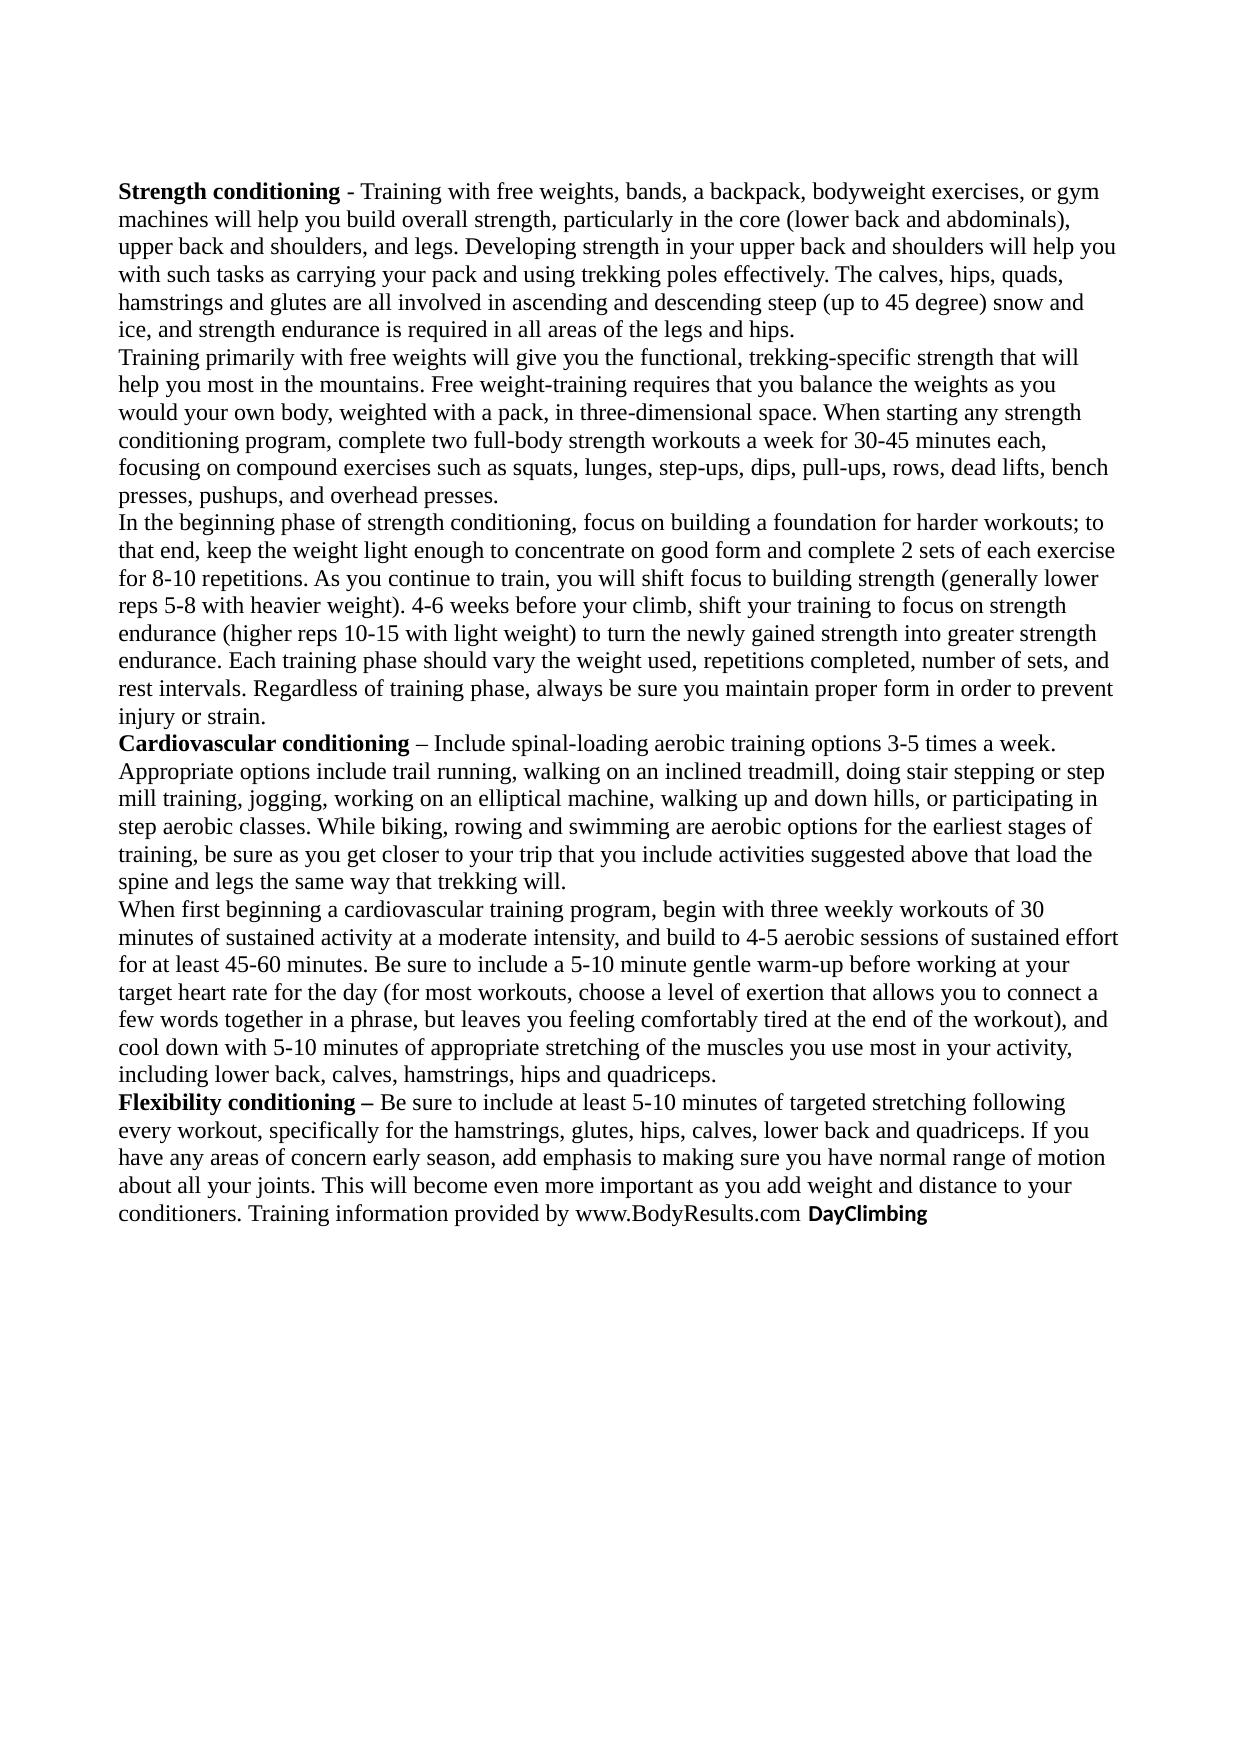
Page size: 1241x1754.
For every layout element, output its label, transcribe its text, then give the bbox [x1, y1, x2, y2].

text In the beginning phase of strength conditioning, focus on building a foundation for harder workouts; to that end, keep the weight light enough to concentrate on good form and complete 2 sets of each exercise for 8-10 repetitions. As you continue to train, you will shift focus to building strength (generally lower reps 5-8 with heavier weight). 4-6 weeks before your climb, shift your training to focus on strength endurance (higher reps 10-15 with light weight) to turn the newly gained strength into greater strength endurance. Each training phase should vary the weight used, repetitions completed, number of sets, and rest intervals. Regardless of training phase, always be sure you maintain proper form in order to prevent injury or strain. [118, 508, 1122, 729]
text When first beginning a cardiovascular training program, begin with three weekly workouts of 30 minutes of sustained activity at a moderate intensity, and build to 4-5 aerobic sessions of sustained effort for at least 45-60 minutes. Be sure to include a 5-10 minute gentle warm-up before working at your target heart rate for the day (for most workouts, choose a level of exertion that allows you to connect a few words together in a phrase, but leaves you feeling comfortably tired at the end of the workout), and cool down with 5-10 minutes of appropriate stretching of the muscles you use most in your activity, including lower back, calves, hamstrings, hips and quadriceps. [118, 895, 1122, 1088]
text Cardiovascular conditioning – Include spinal-loading aerobic training options 3-5 times a week. Appropriate options include trail running, walking on an inclined treadmill, doing stair stepping or step mill training, jogging, working on an elliptical machine, walking up and down hills, or participating in step aerobic classes. While biking, rowing and swimming are aerobic options for the earliest stages of training, be sure as you get closer to your trip that you include activities suggested above that load the spine and legs the same way that trekking will. [118, 729, 1122, 895]
text Training primarily with free weights will give you the functional, trekking-specific strength that will help you most in the mountains. Free weight-training requires that you balance the weights as you would your own body, weighted with a pack, in three-dimensional space. When starting any strength conditioning program, complete two full-body strength workouts a week for 30-45 minutes each, focusing on compound exercises such as squats, lunges, step-ups, dips, pull-ups, rows, dead lifts, bench presses, pushups, and overhead presses. [118, 343, 1122, 508]
text Flexibility conditioning – Be sure to include at least 5-10 minutes of targeted stretching following every workout, specifically for the hamstrings, glutes, hips, calves, lower back and quadriceps. If you have any areas of concern early season, add emphasis to making sure you have normal range of motion about all your joints. This will become even more important as you add weight and distance to your conditioners. Training information provided by www.BodyResults.com DayClimbing [118, 1088, 1122, 1227]
text Strength conditioning - Training with free weights, bands, a backpack, bodyweight exercises, or gym machines will help you build overall strength, particularly in the core (lower back and abdominals), upper back and shoulders, and legs. Developing strength in your upper back and shoulders will help you with such tasks as carrying your pack and using trekking poles effectively. The calves, hips, quads, hamstrings and glutes are all involved in ascending and descending steep (up to 45 degree) snow and ice, and strength endurance is required in all areas of the legs and hips. [118, 177, 1122, 343]
